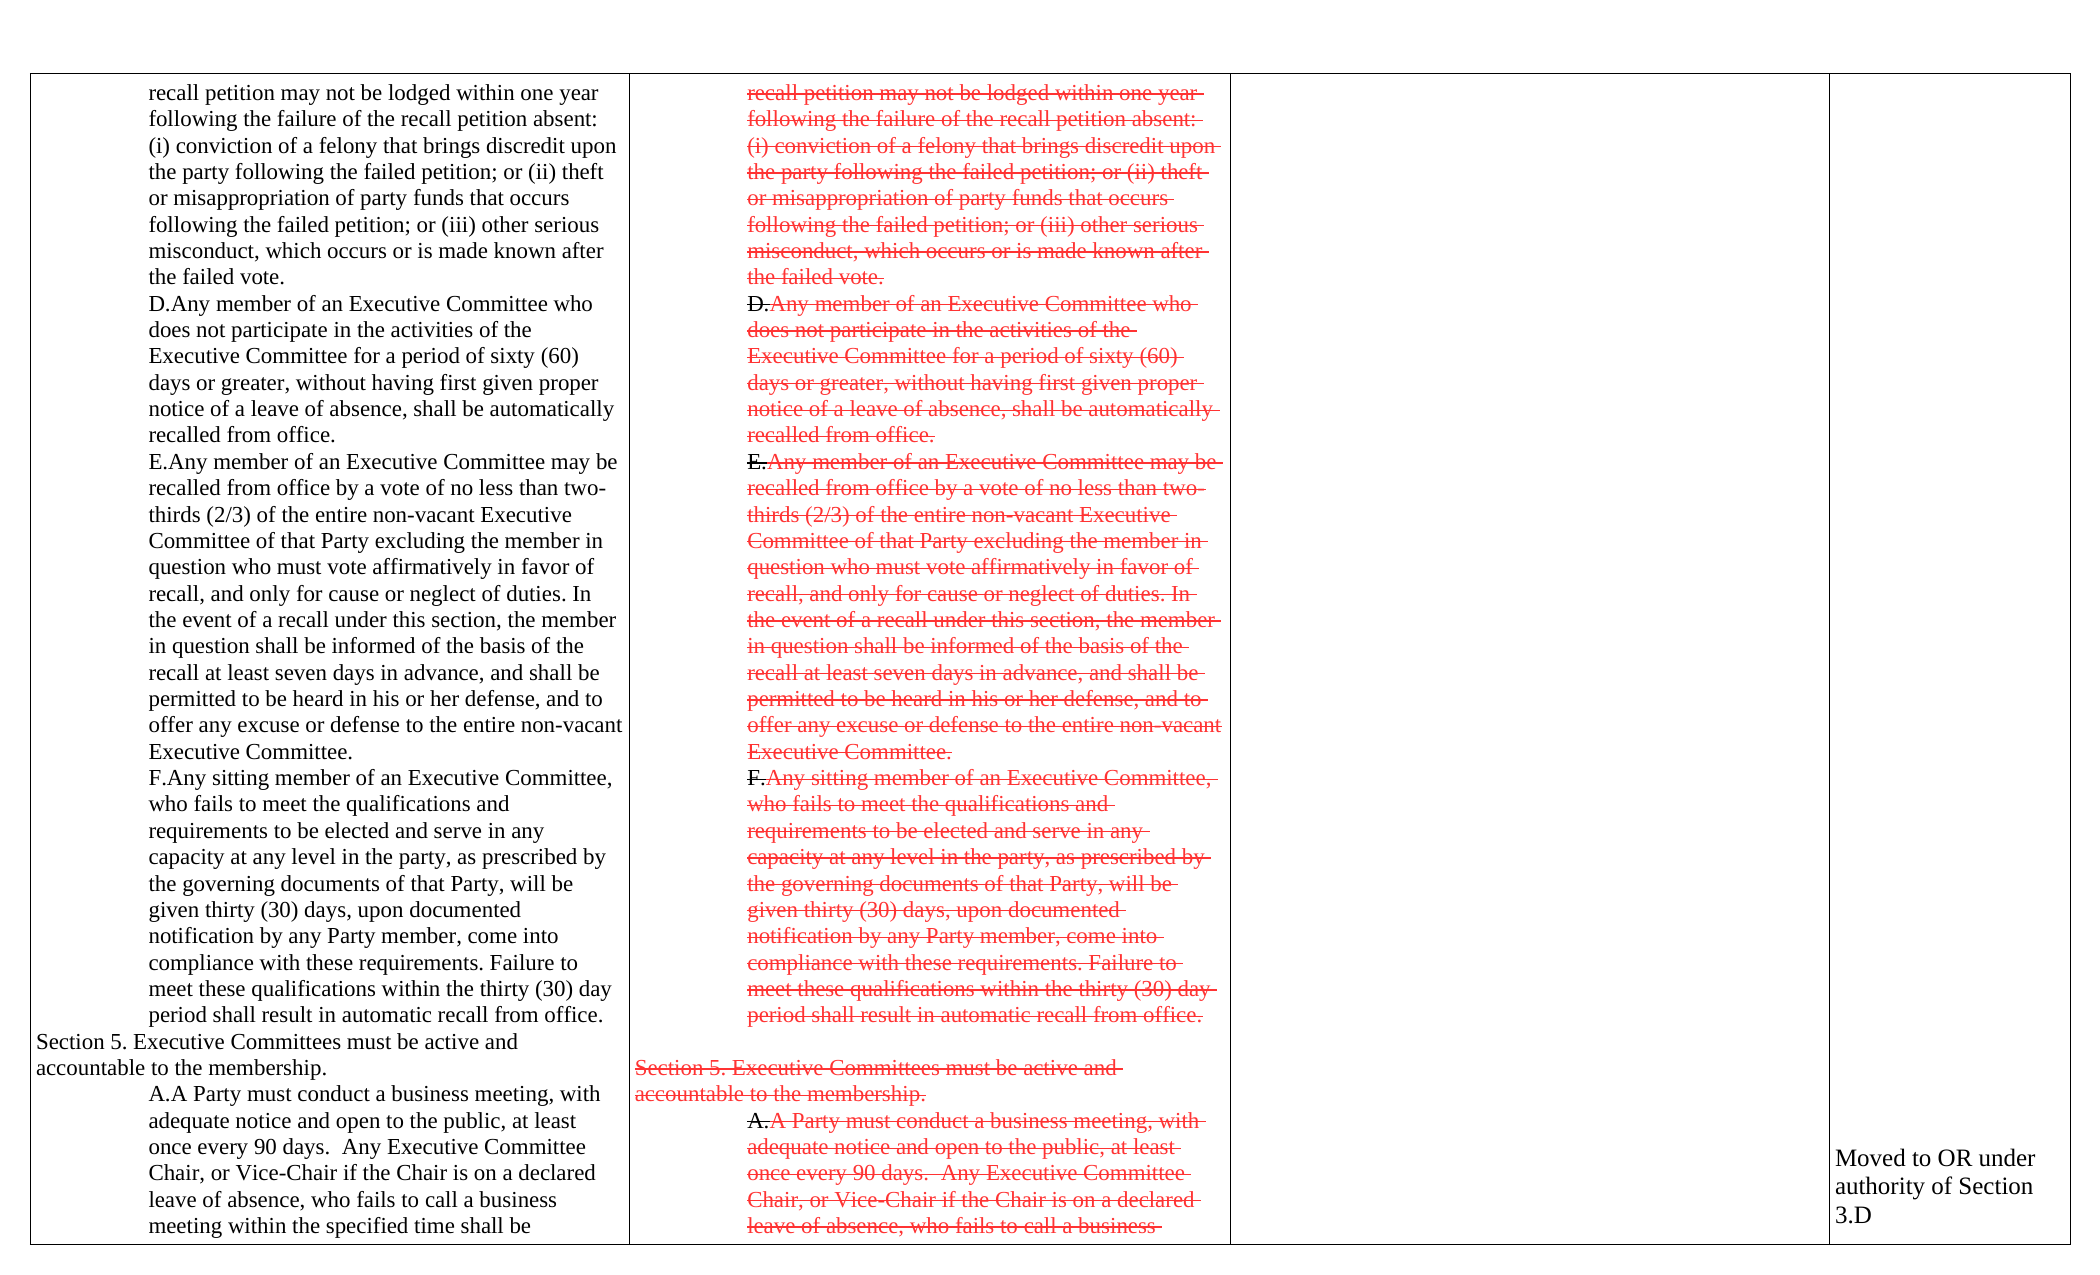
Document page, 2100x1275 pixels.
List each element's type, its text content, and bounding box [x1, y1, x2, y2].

table_cell Moved to OR under authority of Section 3.D [1830, 74, 2070, 1244]
table_cell PARTY ORGANIZATION State Party The purpose for which the State Party is organized is to implement and give voice to the principles embodied in the platform of the State Party by: Nominating candidates for federal, statewide and local elections in Kentucky and supporting candidates for political office. Promoting membership in the State Party. Promoting and coordinating affiliate organizations throughout the state. Entering into political information activities. The State Party shall charter District Parties within the Congressional Districts legally defined by the Commonwealth of Kentucky. Affiliate Parties Affiliate Parties exist as a subsidiary of the State Party, to assist the State Party in its stated purpose and goals, engage in outreach activities to recruit new Voting Members, and assist with procedures to nomination of candidates for political office, in accordance with this Constitution, Bylaws, and Operating Rules. There shall not be more than one Affiliate Party for the same political subdivision. An Affiliate Party shall not exist without a Chartering Party. District Parties shall: Charter County Parties within counties where a majority of the population of that county lives within the Congressional District. Because of the nature of Jefferson County, that District Party may affiliate Metro Parties. A Metro Party shall be aligned to the boundaries of a Louisville Metro Council district and functionally equivalent to a County Party. Assist with coordinating cross-boundary activities with its Affiliate Parties. A County or Metro Party shall: Fill out that Party with Precinct Captains Build and train a grassroots organization of Libertarian Party activists for duly-nominated candidates of the Libertarian Party of Kentucky to contact. An Affiliate Party is considered “in good standing” if it has been chartered and has not since been dissolved, and is in compliance with all requirements of the Constitution and other governing documents, and Kentucky campaign finance law. If an Affiliate Party fails to stay in good standing, it shall have a period of twenty-one (21) days from the time of notification to come into in good standing, or that Party is to be dissolved. Disbursement of Funds to Affiliate Parties by State Party No disbursement shall be made to any Affiliate Party that is not in good standing at the time disbursements are made. Donations, after deducting any transaction fees, shall be disbursed quarterly using the following formula: If the donor lives in an area without an Affiliate Party, or lives outside the state, the donation will remain with the State Party. If the donor lives in an area with an affiliated District Party, the District Party shall be allocated one-third (1/3) of the donation, rounded to the nearest penny. If a donor who lives in an area with an affiliated County Party or Metro Party, the County Party or Metro Party shall be allocated one-half (1/2) of the donation, rounded to the nearest penny. A donor may request a different formula, however, if that formula deprives any Party the amount they would otherwise receive from the minimum donation requirements of Annual Dues, then the donation shall not be considered Annual Dues for any Party. The disbursement formula in this section shall be applied retroactively from January 2015 to present through incremental corrections on a timeline deemed appropriate by the State Party Executive Committee. Party Governance Between conventions, a Party shall be governed by an Executive Committee, functioning as the Board of Directors, empowered to collect and expend funds, operate day-to-day tasks, and act on behalf of Voting Members as specified in, and limited by, State Law and State Administrative Regulations, this Constitution, and the Bylaws and Operating Rules. The voting members of an Executive Committee shall be the officers (Chair, Vice-Chair and/or Secretary, and Treasurer, who must be seated), At-Large Representatives not to exceed four (4) in number, and when applicable: For the State Party, the Chairs of any affiliated District Parties. For a District Party, the Chairs of any County Parties or Metro Parties affiliated by that District Party. For a County or Metro Party, the Precinct Captain Chair, elected from among the Precinct Captains of the County or Metro Party. Specific duties of named positions of a committee shall be outlined in Operating Rules. An Executive Committee may create and populate sub-committees or other positions of that committee as outlined in Operating Rules. In no event shall a person serve as a voting member on more than one Executive Committee, except as defined in this Constitution. To be a voting member on any committee of a Party, a person must be a Voting Member of that Party. Any committee member who is not a Voting Member shall be given ten (10) business thirty (30) days, upon notification, to become a Voting Member of that Party or they are automatically recalled from office. A committee may appoint non-voting members, who report to and serve at the leisure of the committee, as consultants to facilitate or operate any part of their duties. In no case shall a single term of office on any committee exceed twenty-five (25) months; violation shall result in automatic recall from office. Provisions to ensure active and accountable committees, to remove or recall a member of a committee, and to prevent conflicts of interest, along with penalties for failure to conform, shall be adopted in Operating Rules. Meeting by electronic means may be permitted, and outlined in Operating Rules. All actions taken by a Party shall be transparent. No action may be taken while in Executive Session. All Party records shall be made available in electronic format to any Voting Member at no cost. When any provision of this Constitution is triggered by action or inaction, its effects shall be immediate, regardless of acknowledgment by a committee. A Chartering Party shall be responsible for Affiliate Party compliance with this Constitution. Dissolution of Parties An Affiliate Party may vote to be dissolved. The State Party or the Chartering Party may dissolve an Affiliate Party, and any Officer of that Affiliate Party shall recuse themselves from such vote. If an Affiliate Party is to be dissolved, the State Party Executive Committee may, within seven (7) days, alternatively choose to call a convention for that Affiliate Party, in accordance with this convention, to remedy the issue(s) which triggered dissolution. If a convention is not called within seven (7) days, that Affiliate Party is immediately dissolved. A District Party, County Party, or Metro Party that has been dissolved shall transfer all Party Resources, and a list of outstanding duties and obligations, to the State Party. If the State Party is dissolved, its final act shall be to transfer all Party Resources, and a list of outstanding obligations, to the National Party. When a Party has been dissolved, all titles and rights granted to members, as a function of that Party, are revoked. [1231, 74, 1829, 1244]
